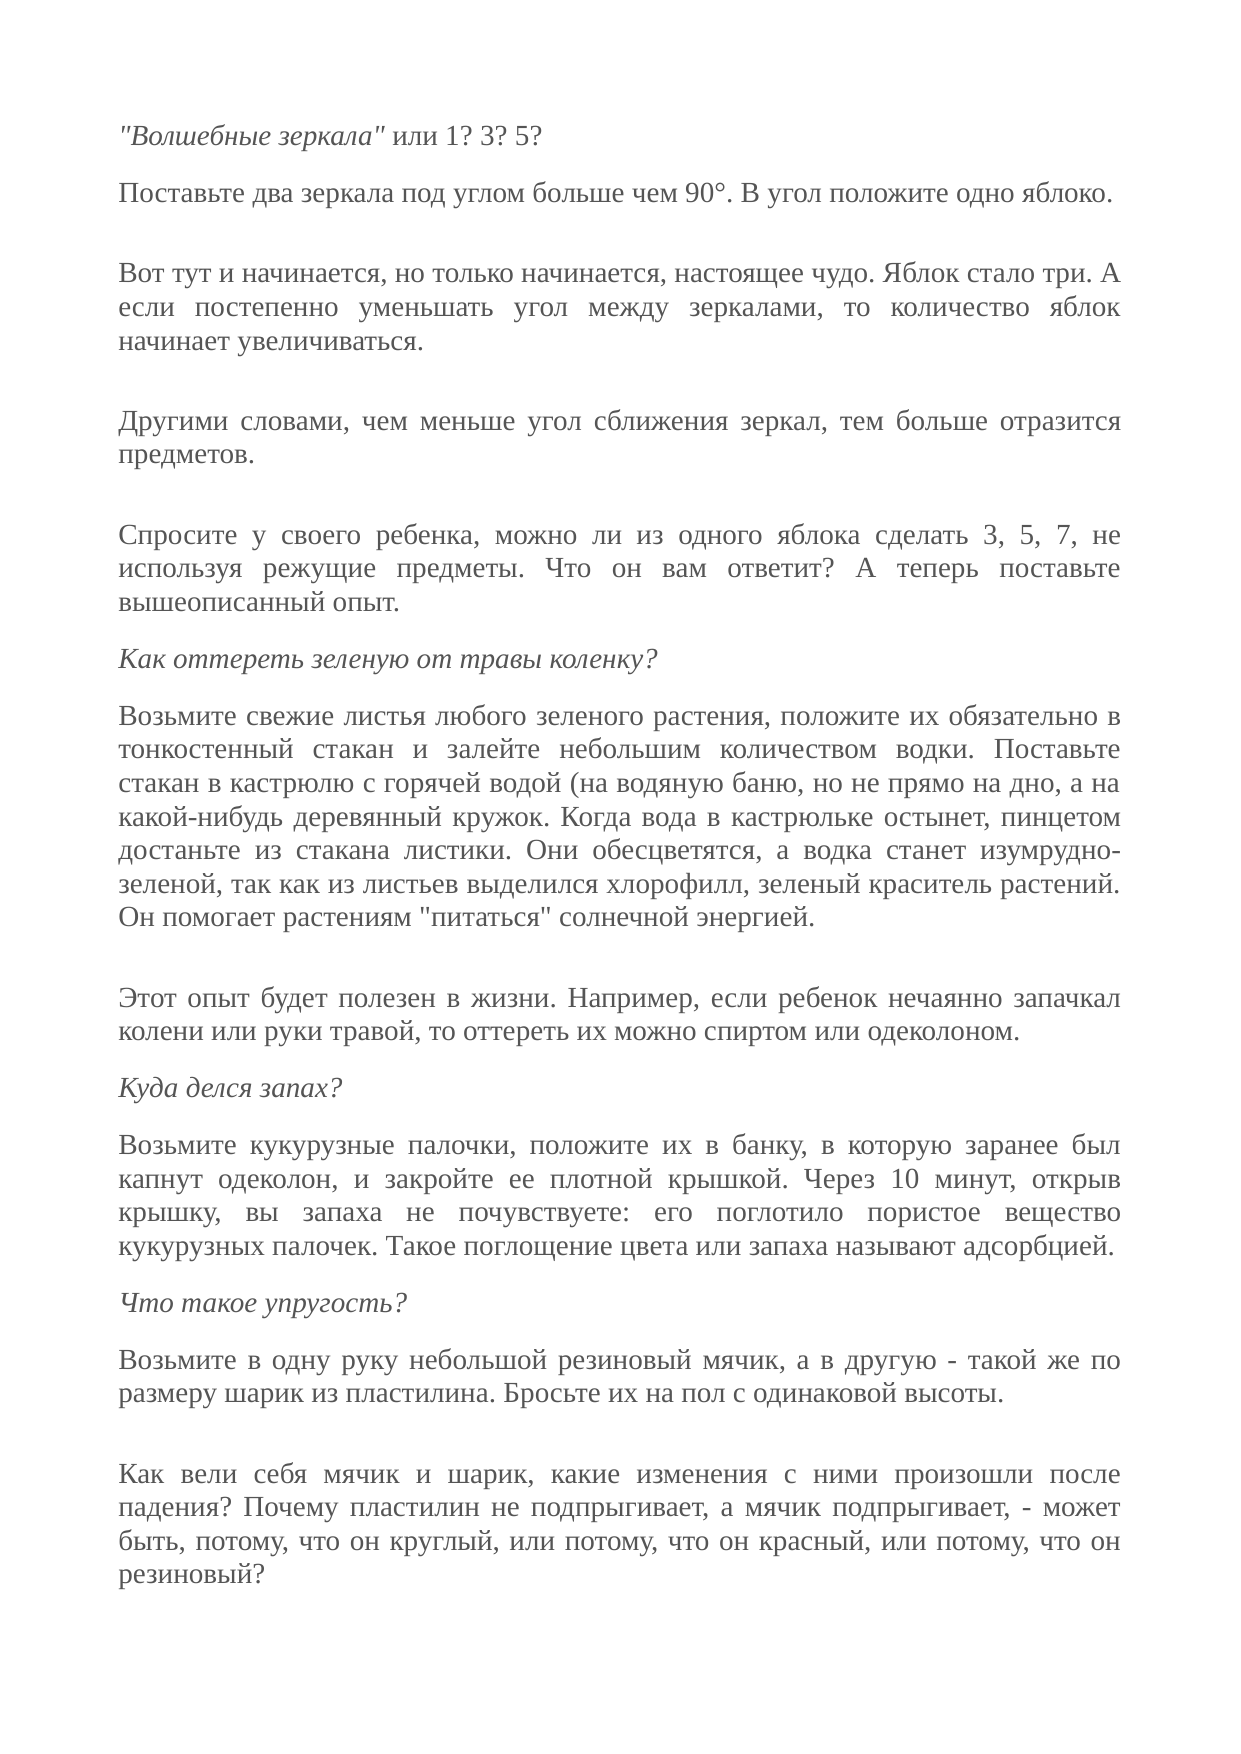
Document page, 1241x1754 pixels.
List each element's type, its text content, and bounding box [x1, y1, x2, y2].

text Как оттереть зеленую от травы коленку? [118, 641, 1122, 674]
text "Волшебные зеркала" или 1? 3? 5? [118, 118, 1122, 152]
text Возьмите свежие листья любого зеленого растения, положите их обязательно в тонкостенный стакан и залейте небольшим количеством водки. Поставьте стакан в кастрюлю с горячей водой (на водяную баню, но не прямо на дно, а на какой-нибудь деревянный кружок. Когда вода в кастрюльке остынет, пинцетом достаньте из стакана листики. Они обесцветятся, а водка станет изумрудно-зеленой, так как из листьев выделился хлорофилл, зеленый краситель растений. Он помогает растениям "питаться" солнечной энергией. [118, 698, 1122, 933]
text Что такое упругость? [118, 1285, 1122, 1318]
text Вот тут и начинается, но только начинается, настоящее чудо. Яблок стало три. А если постепенно уменьшать угол между зеркалами, то количество яблок начинает увеличиваться. [118, 256, 1122, 356]
text Куда делся запах? [118, 1070, 1122, 1104]
text Другими словами, чем меньше угол сближения зеркал, тем больше отразится предметов. [118, 403, 1122, 470]
text Поставьте два зеркала под углом больше чем 90°. В угол положите одно яблоко. [118, 175, 1122, 209]
text Возьмите кукурузные палочки, положите их в банку, в которую заранее был капнут одеколон, и закройте ее плотной крышкой. Через 10 минут, открыв крышку, вы запаха не почувствуете: его поглотило пористое вещество кукурузных палочек. Такое поглощение цвета или запаха называют адсорбцией. [118, 1127, 1122, 1261]
text Этот опыт будет полезен в жизни. Например, если ребенок нечаянно запачкал колени или руки травой, то оттереть их можно спиртом или одеколоном. [118, 980, 1122, 1047]
text Спросите у своего ребенка, можно ли из одного яблока сделать 3, 5, 7, не используя режущие предметы. Что он вам ответит? А теперь поставьте вышеописанный опыт. [118, 517, 1122, 618]
text Возьмите в одну руку небольшой резиновый мячик, а в другую - такой же по размеру шарик из пластилина. Бросьте их на пол с одинаковой высоты. [118, 1342, 1122, 1409]
text Как вели себя мячик и шарик, какие изменения с ними произошли после падения? Почему пластилин не подпрыгивает, а мячик подпрыгивает, - может быть, потому, что он круглый, или потому, что он красный, или потому, что он резиновый? [118, 1456, 1122, 1590]
